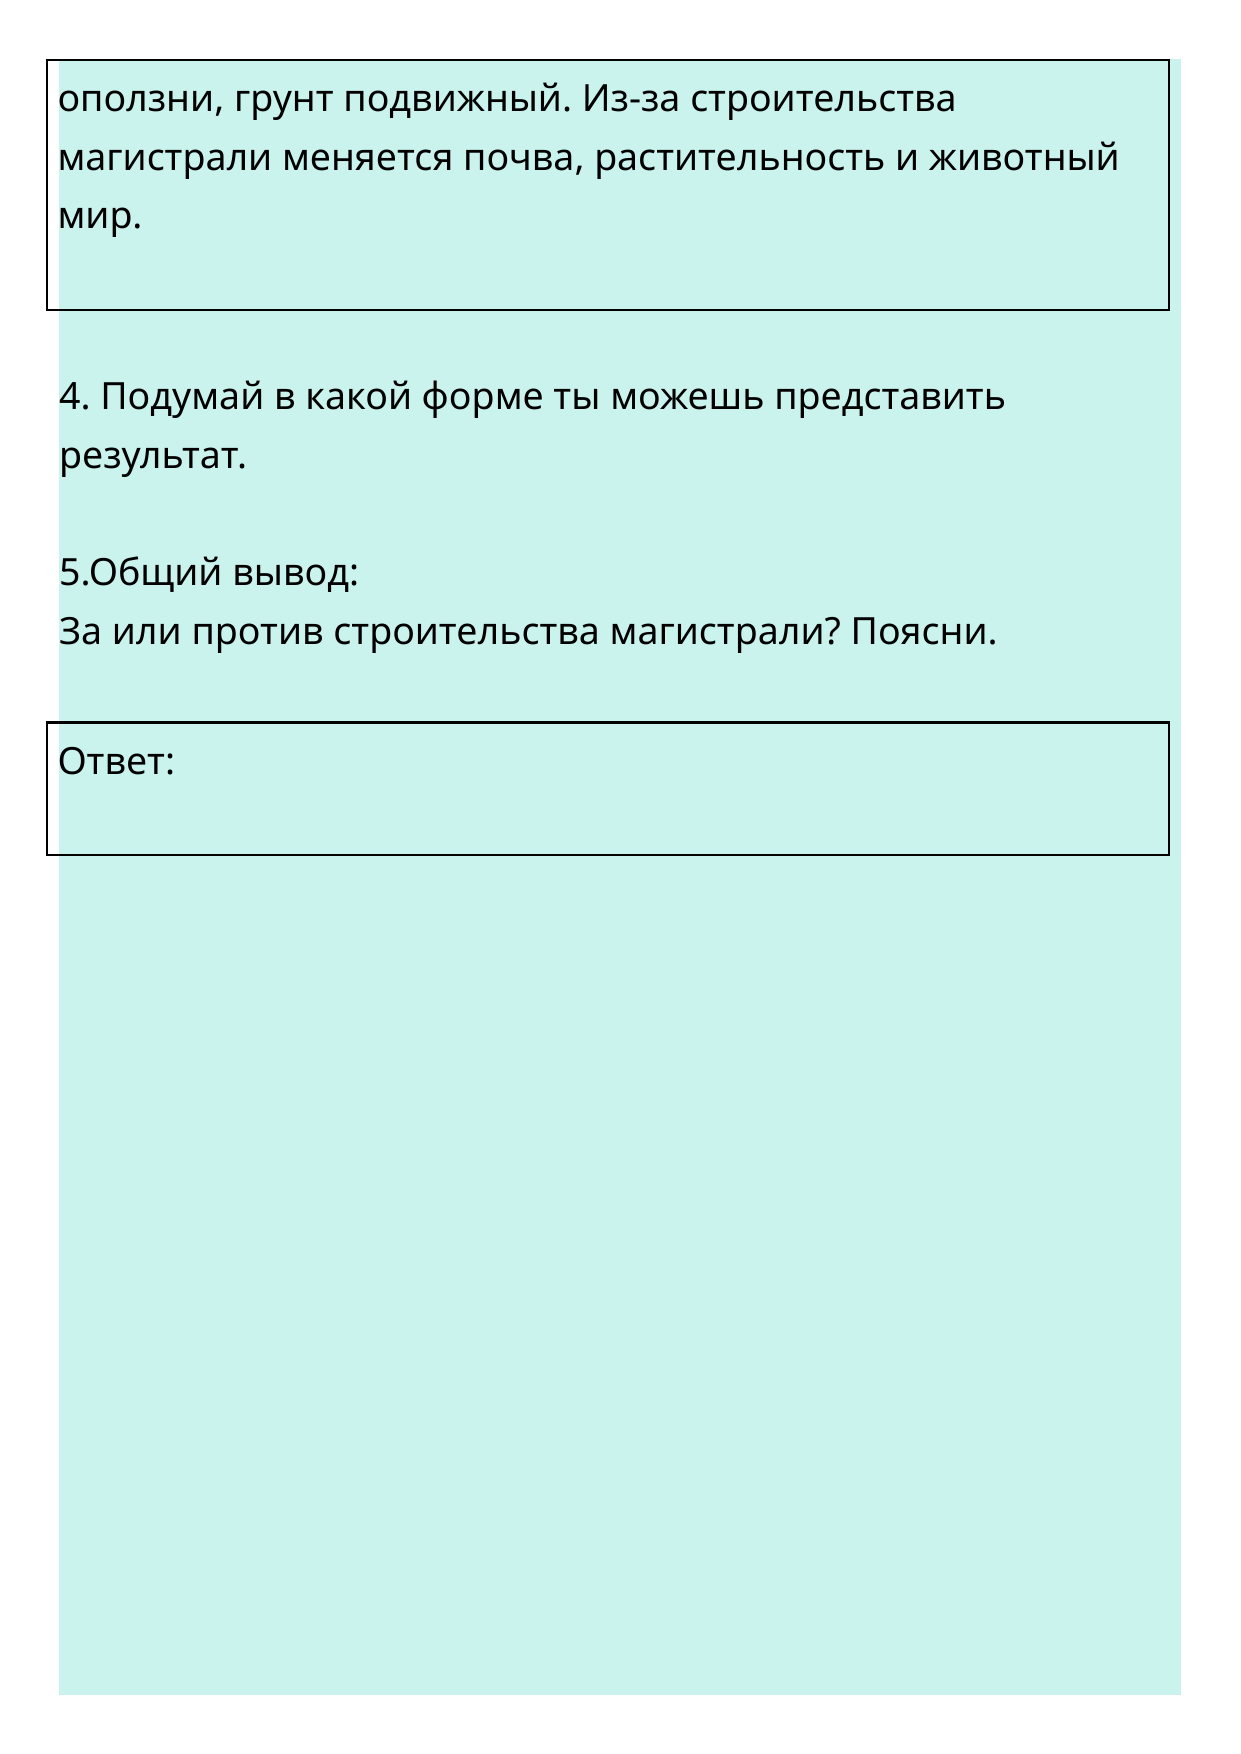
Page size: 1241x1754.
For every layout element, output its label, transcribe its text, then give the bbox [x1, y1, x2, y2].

text 4. Подумай в какой форме ты можешь представить результат. [59, 369, 1181, 479]
text 5.Общий вывод: [59, 546, 1181, 597]
table_header оползни, грунт подвижный. Из-за строительства магистрали меняется почва, растительность и животный мир. [48, 61, 1168, 309]
text За или против строительства магистрали? Поясни. [59, 604, 1181, 655]
table_header Ответ: [48, 724, 1168, 854]
